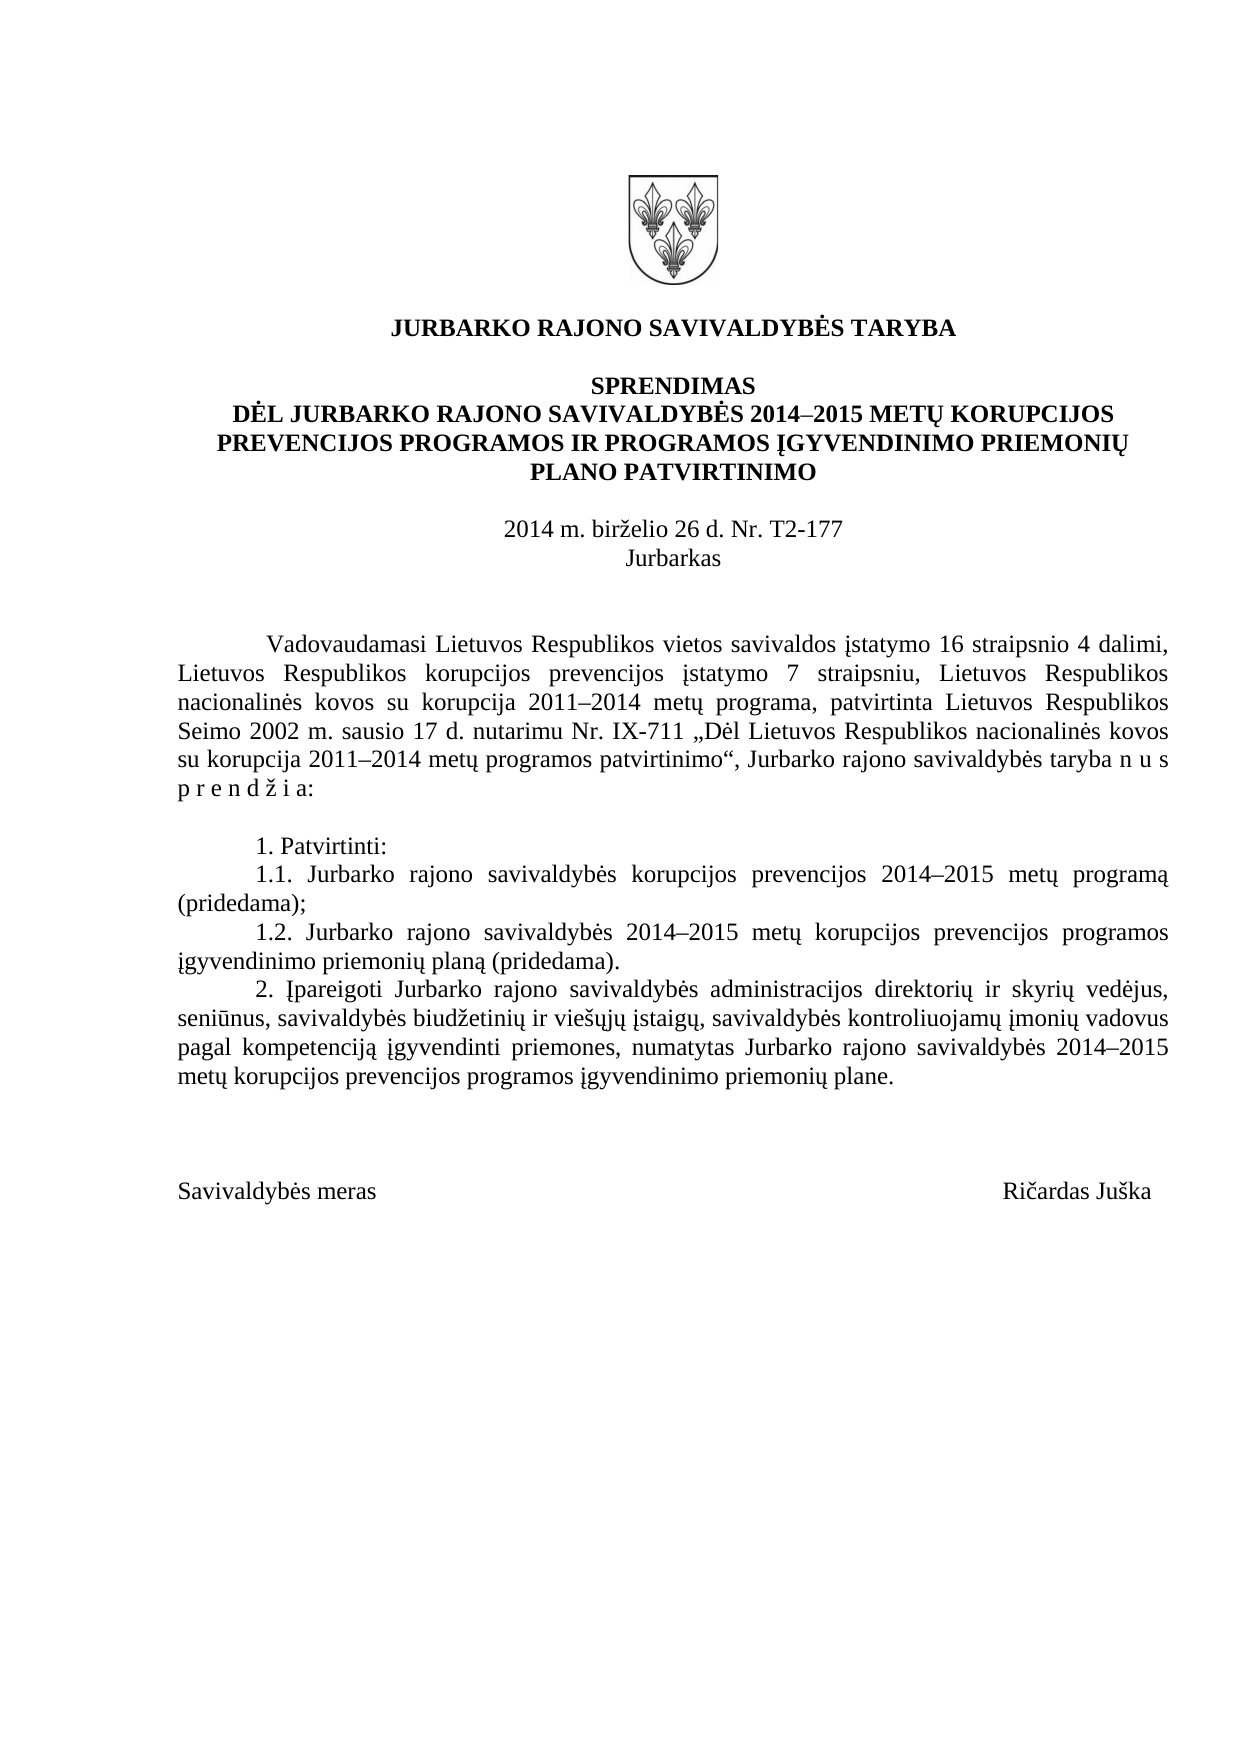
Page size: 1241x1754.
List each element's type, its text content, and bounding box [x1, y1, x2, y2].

text 1.1. Jurbarko rajono savivaldybės korupcijos prevencijos 2014–2015 metų programą (pridedama); [177, 859, 1169, 917]
text Jurbarkas [177, 543, 1169, 572]
text 2. Įpareigoti Jurbarko rajono savivaldybės administracijos direktorių ir skyrių vedėjus, seniūnus, savivaldybės biudžetinių ir viešųjų įstaigų, savivaldybės kontroliuojamų įmonių vadovus pagal kompetenciją įgyvendinti priemones, numatytas Jurbarko rajono savivaldybės 2014–2015 metų korupcijos prevencijos programos įgyvendinimo priemonių plane. [177, 974, 1169, 1089]
text SPRENDIMAS [177, 371, 1169, 399]
text Savivaldybės meras Ričardas Juška [177, 1176, 1169, 1204]
text 1. Patvirtinti: [177, 831, 1169, 859]
text Vadovaudamasi Lietuvos Respublikos vietos savivaldos įstatymo 16 straipsnio 4 dalimi, Lietuvos Respublikos korupcijos prevencijos įstatymo 7 straipsniu, Lietuvos Respublikos nacionalinės kovos su korupcija 2011–2014 metų programa, patvirtinta Lietuvos Respublikos Seimo 2002 m. sausio 17 d. nutarimu Nr. IX-711 „Dėl Lietuvos Respublikos nacionalinės kovos su korupcija 2011–2014 metų programos patvirtinimo“, Jurbarko rajono savivaldybės taryba n u s p r e n d ž i a: [177, 629, 1169, 802]
text JURBARKO RAJONO SAVIVALDYBĖS TARYBA [177, 313, 1169, 342]
text 1.2. Jurbarko rajono savivaldybės 2014–2015 metų korupcijos prevencijos programos įgyvendinimo priemonių planą (pridedama). [177, 917, 1169, 974]
text DĖL JURBARKO RAJONO SAVIVALDYBĖS 2014–2015 METŲ KORUPCIJOS PREVENCIJOS PROGRAMOS IR PROGRAMOS ĮGYVENDINIMO PRIEMONIŲ PLANO PATVIRTINIMO [177, 399, 1169, 486]
text 2014 m. birželio 26 d. Nr. T2-177 [177, 514, 1169, 543]
